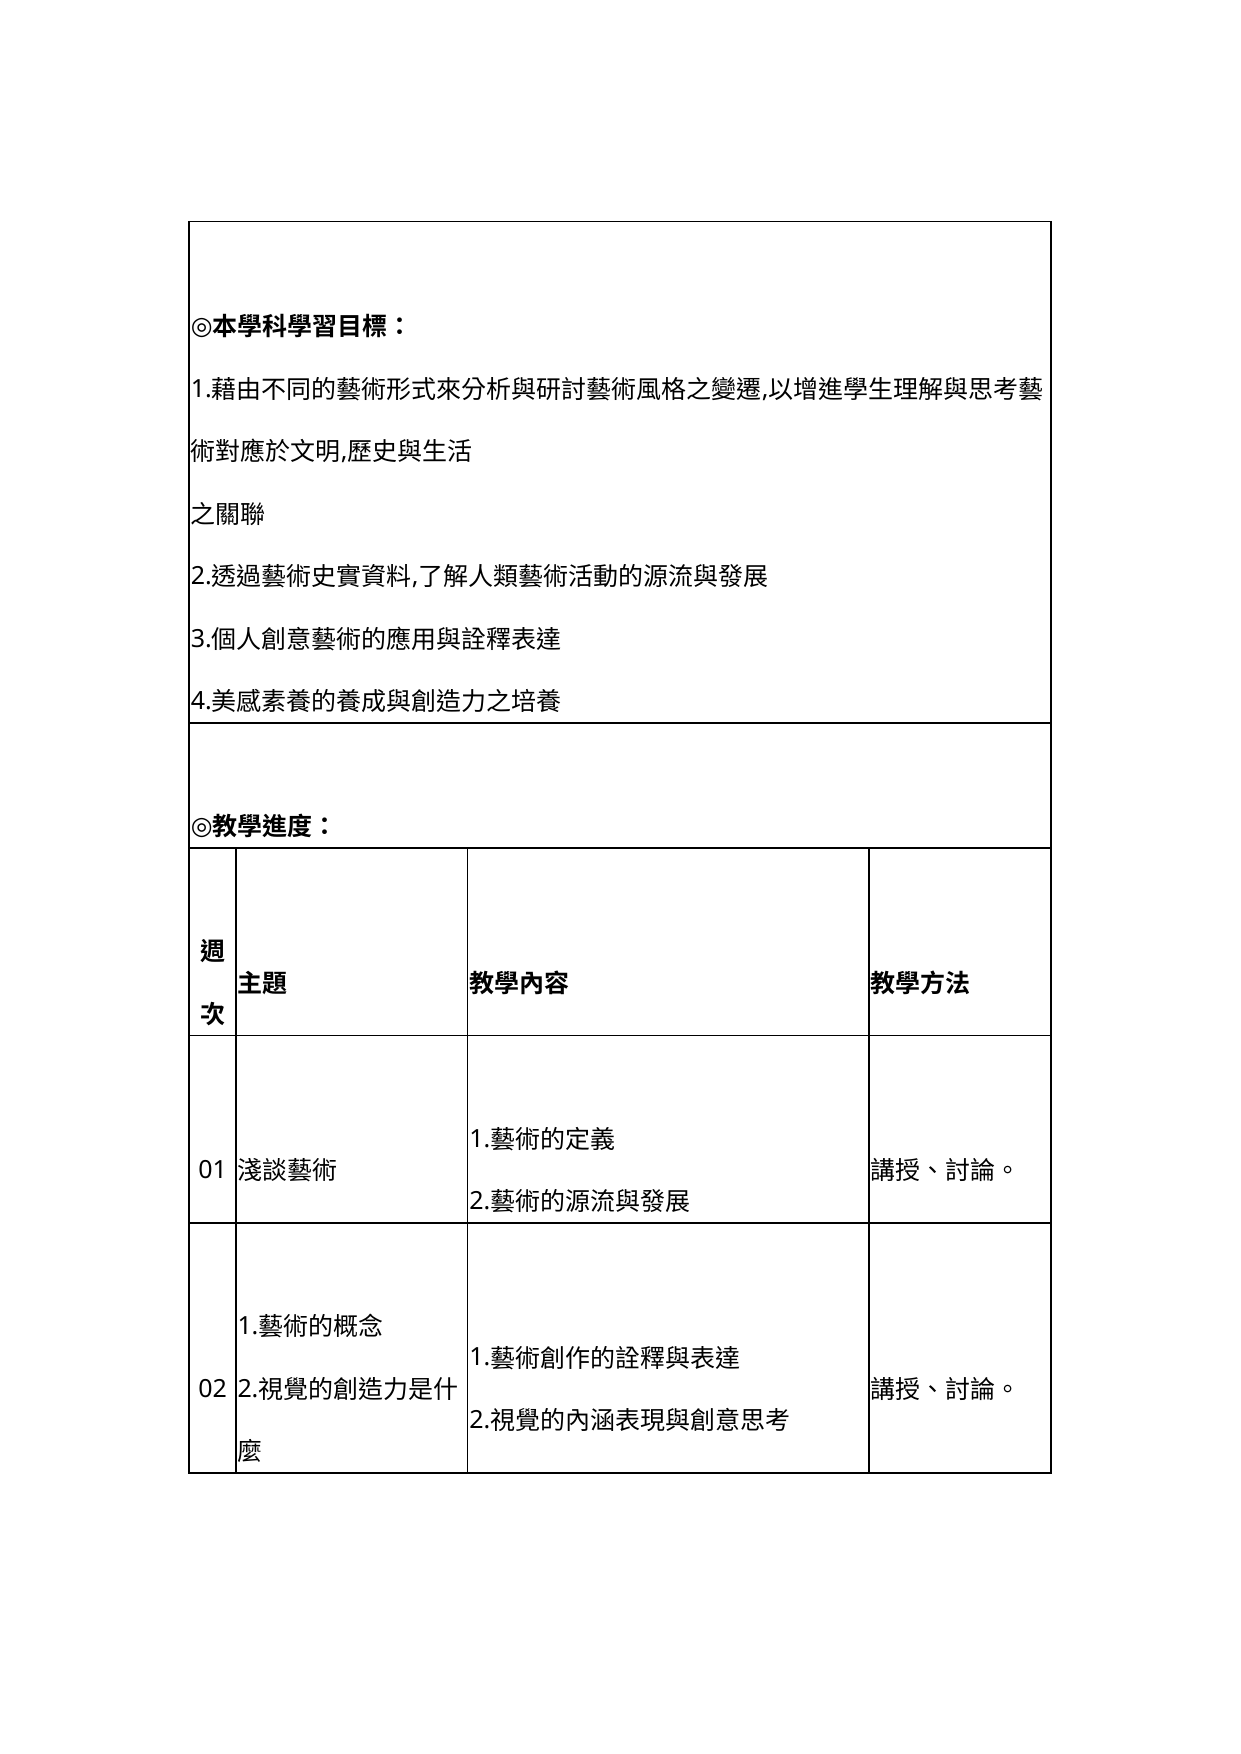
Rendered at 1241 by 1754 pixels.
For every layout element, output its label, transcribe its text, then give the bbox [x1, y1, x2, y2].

table_cell 教學內容 [468, 849, 868, 1035]
table_cell 講授、討論。 [870, 1036, 1050, 1222]
table_cell ◎教學進度： [190, 724, 1050, 847]
table_cell ◎本學科學習目標： 1.藉由不同的藝術形式來分析與研討藝術風格之變遷,以增進學生理解與思考藝術對應於文明,歷史與生活 之關聯 2.透過藝術史實資料,了解人類藝術活動的源流與發展 3.個人創意藝術的應用與詮釋表達 4.美感素養的養成與創造力之培養 [190, 222, 1050, 722]
table_cell 01 [190, 1036, 235, 1222]
table_cell 淺談藝術 [237, 1036, 467, 1222]
table_cell 教學方法 [870, 849, 1050, 1035]
table_cell [188, 158, 1053, 1476]
table_cell 02 [190, 1224, 235, 1472]
table_cell 1.藝術的概念 2.視覺的創造力是什麼 [237, 1224, 467, 1472]
table_cell 1.藝術的定義 2.藝術的源流與發展 [468, 1036, 868, 1222]
table_cell 週次 [190, 849, 235, 1035]
table_cell 主題 [237, 849, 467, 1035]
table_cell 1.藝術創作的詮釋與表達 2.視覺的內涵表現與創意思考 [468, 1224, 868, 1472]
table_cell 講授、討論。 [870, 1224, 1050, 1472]
